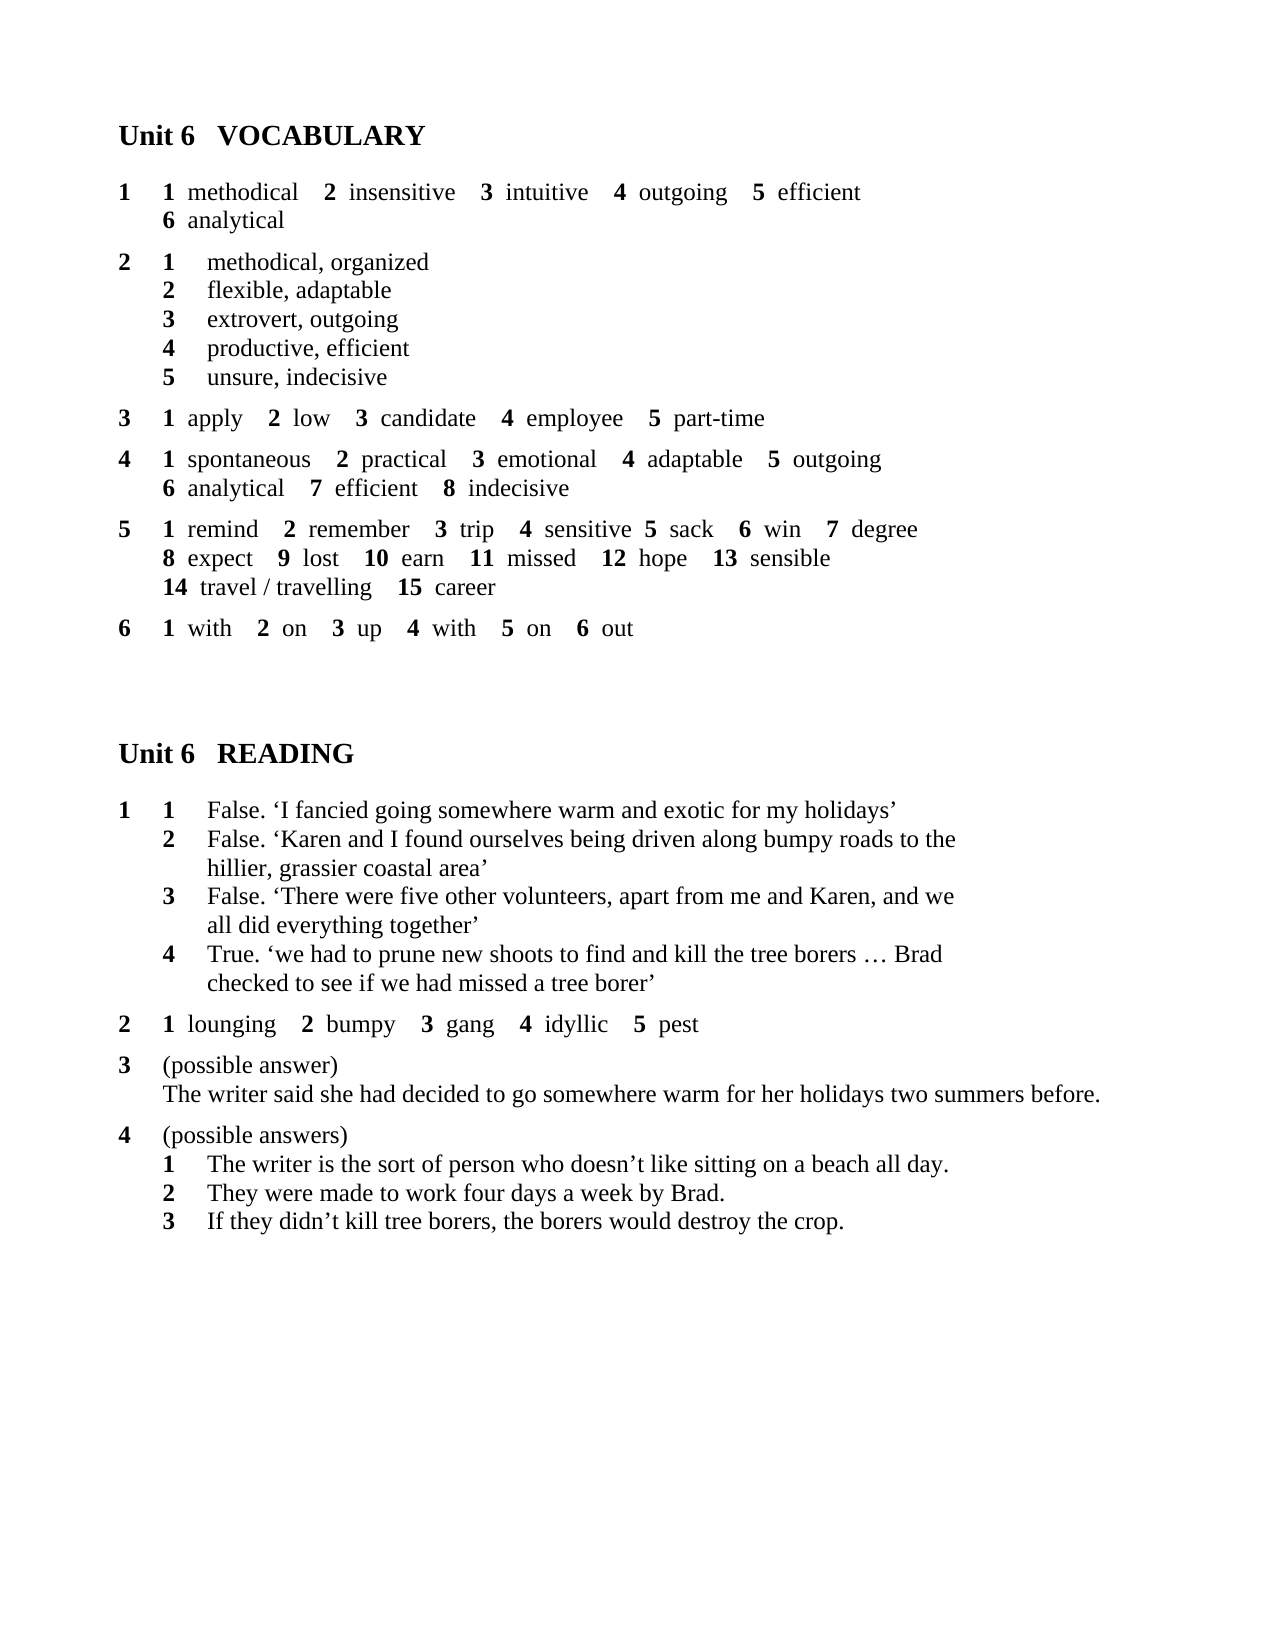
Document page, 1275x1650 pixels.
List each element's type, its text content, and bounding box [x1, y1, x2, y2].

text 6 1 with 2 on 3 up 4 with 5 on 6 out [118, 613, 1157, 642]
text 2 1 lounging 2 bumpy 3 gang 4 idyllic 5 pest [118, 1009, 1157, 1038]
text 5 1 remind 2 remember 3 trip 4 sensitive 5 sack 6 win 7 degree 8 expect 9 lost 10 earn 11 missed 12 hope 13 sensible 14 travel / travelling 15 career [118, 514, 1157, 600]
text 1 1 False. ‘I fancied going somewhere warm and exotic for my holidays’ 2 False. ‘Karen and I found ourselves being driven along bumpy roads to the hillier, grassier coastal area’ 3 False. ‘There were five other volunteers, apart from me and Karen, and we all did everything together’ 4 True. ‘we had to prune new shoots to find and kill the tree borers … Brad checked to see if we had missed a tree borer’ [118, 795, 1157, 996]
text 4 (possible answers) 1 The writer is the sort of person who doesn’t like sitting on a beach all day. 2 They were made to work four days a week by Brad. 3 If they didn’t kill tree borers, the borers would destroy the crop. [118, 1120, 1157, 1235]
text Unit 6 READING [118, 737, 1157, 770]
text 1 1 methodical 2 insensitive 3 intuitive 4 outgoing 5 efficient 6 analytical [118, 177, 1157, 234]
text 3 1 apply 2 low 3 candidate 4 employee 5 part-time [118, 403, 1157, 432]
text 3 (possible answer) The writer said she had decided to go somewhere warm for her holidays two summers before. [118, 1050, 1157, 1108]
text 4 1 spontaneous 2 practical 3 emotional 4 adaptable 5 outgoing 6 analytical 7 efficient 8 indecisive [118, 444, 1157, 502]
text 2 1 methodical, organized 2 flexible, adaptable 3 extrovert, outgoing 4 productive, efficient 5 unsure, indecisive [118, 247, 1157, 390]
text Unit 6 VOCABULARY [118, 118, 1157, 152]
